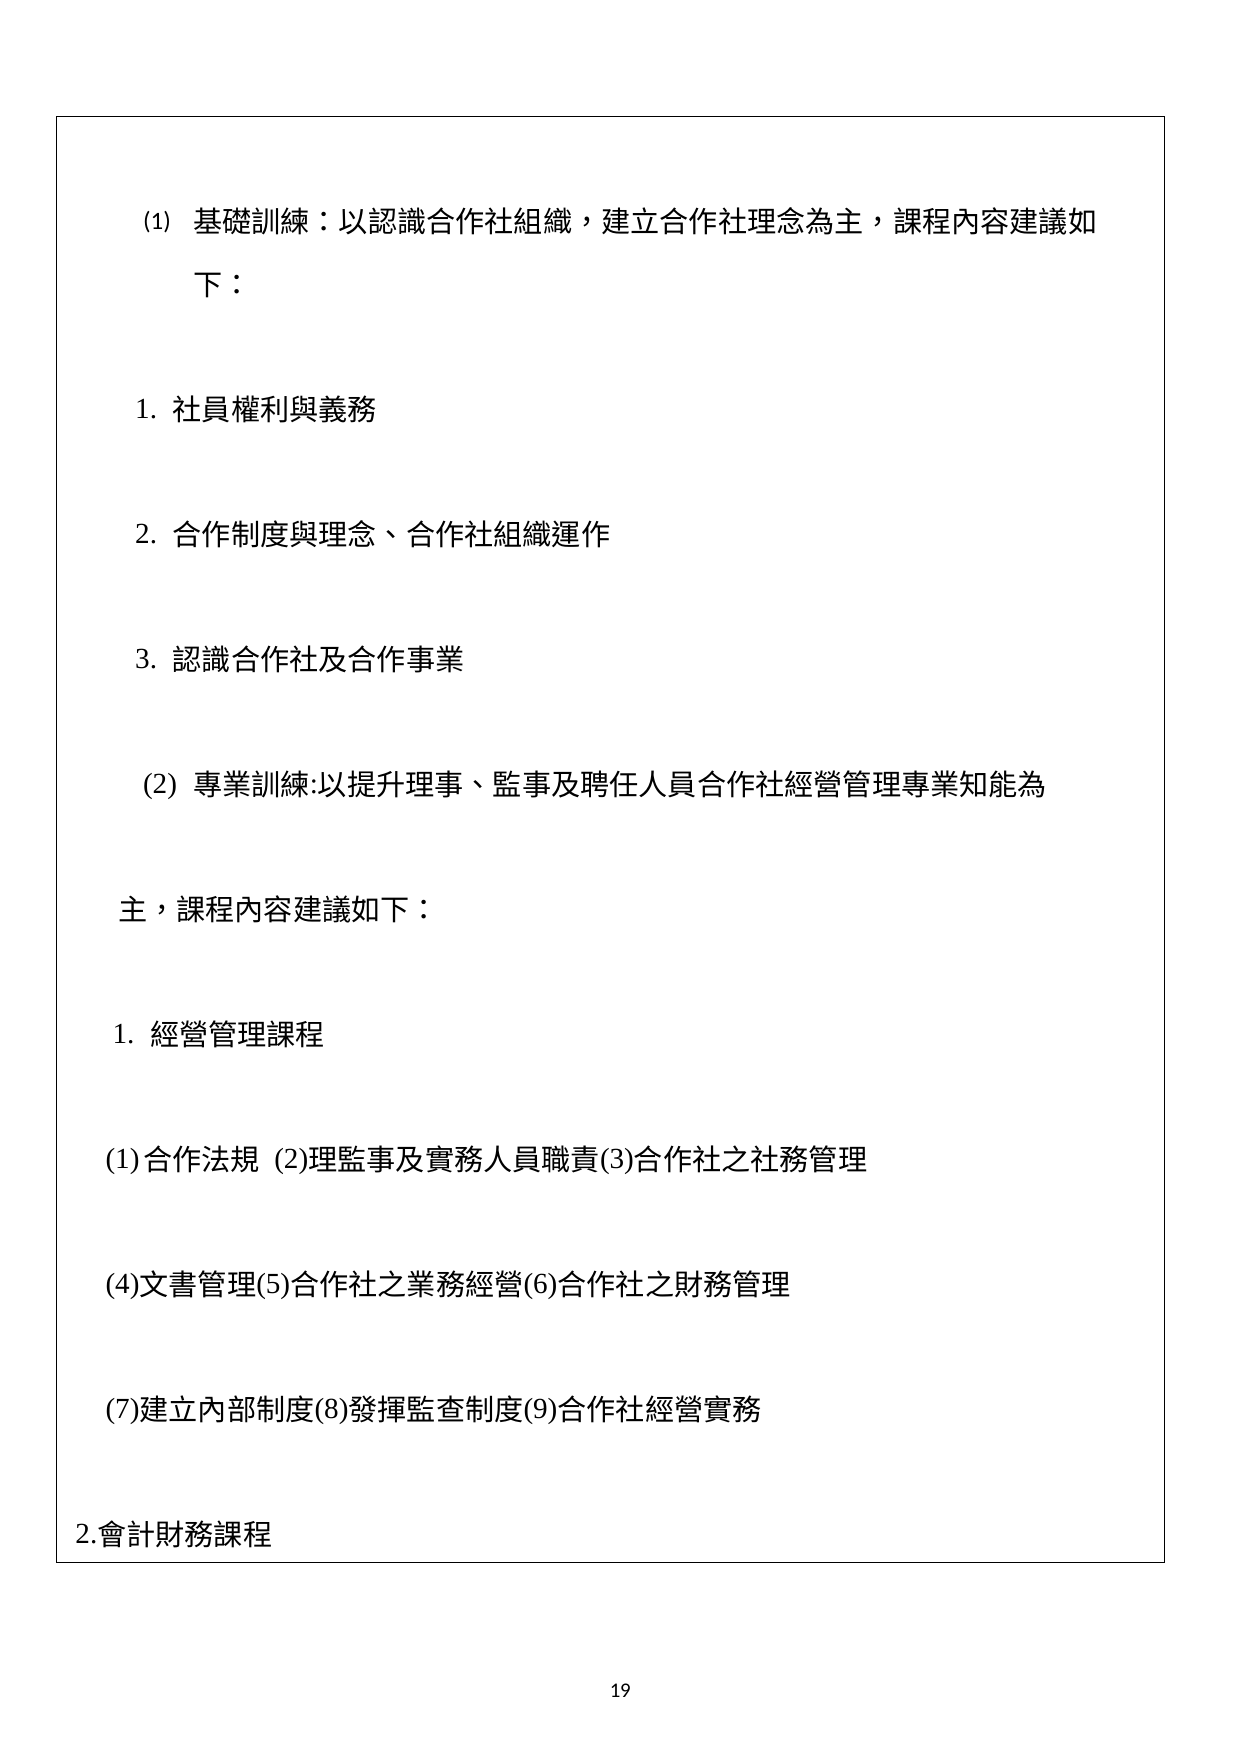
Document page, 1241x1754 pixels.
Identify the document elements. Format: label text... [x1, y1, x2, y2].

table_cell 備註: 基礎訓練：以認識合作社組織，建立合作社理念為主，課程內容建議如下： 社員權利與義務 合作制度與理念、合作社組織運作 認識合作社及合作事業 專業訓練:以提升理事、監事及聘任人員合作社經營管理專業知能為 主，課程內容建議如下： 經營管理課程 合作法規 (2)理監事及實務人員職責(3)合作社之社務管理 (4)文書管理(5)合作社之業務經營(6)合作社之財務管理 (7)建立內部制度(8)發揮監查制度(9)合作社經營實務 2.會計財務課程 (1)會計科目憑證及帳簿組織(2)合作社會計處理程序 (3)財務報表編製(4)財務管理與內部控管 (5)財務報表審核與分析(6)會計帳務處理實務演練 (7)稅務管理 (三)特殊教育訓練：依合作社登記證之營業項目為主，本會得視需求補助。 [57, 117, 1164, 1562]
